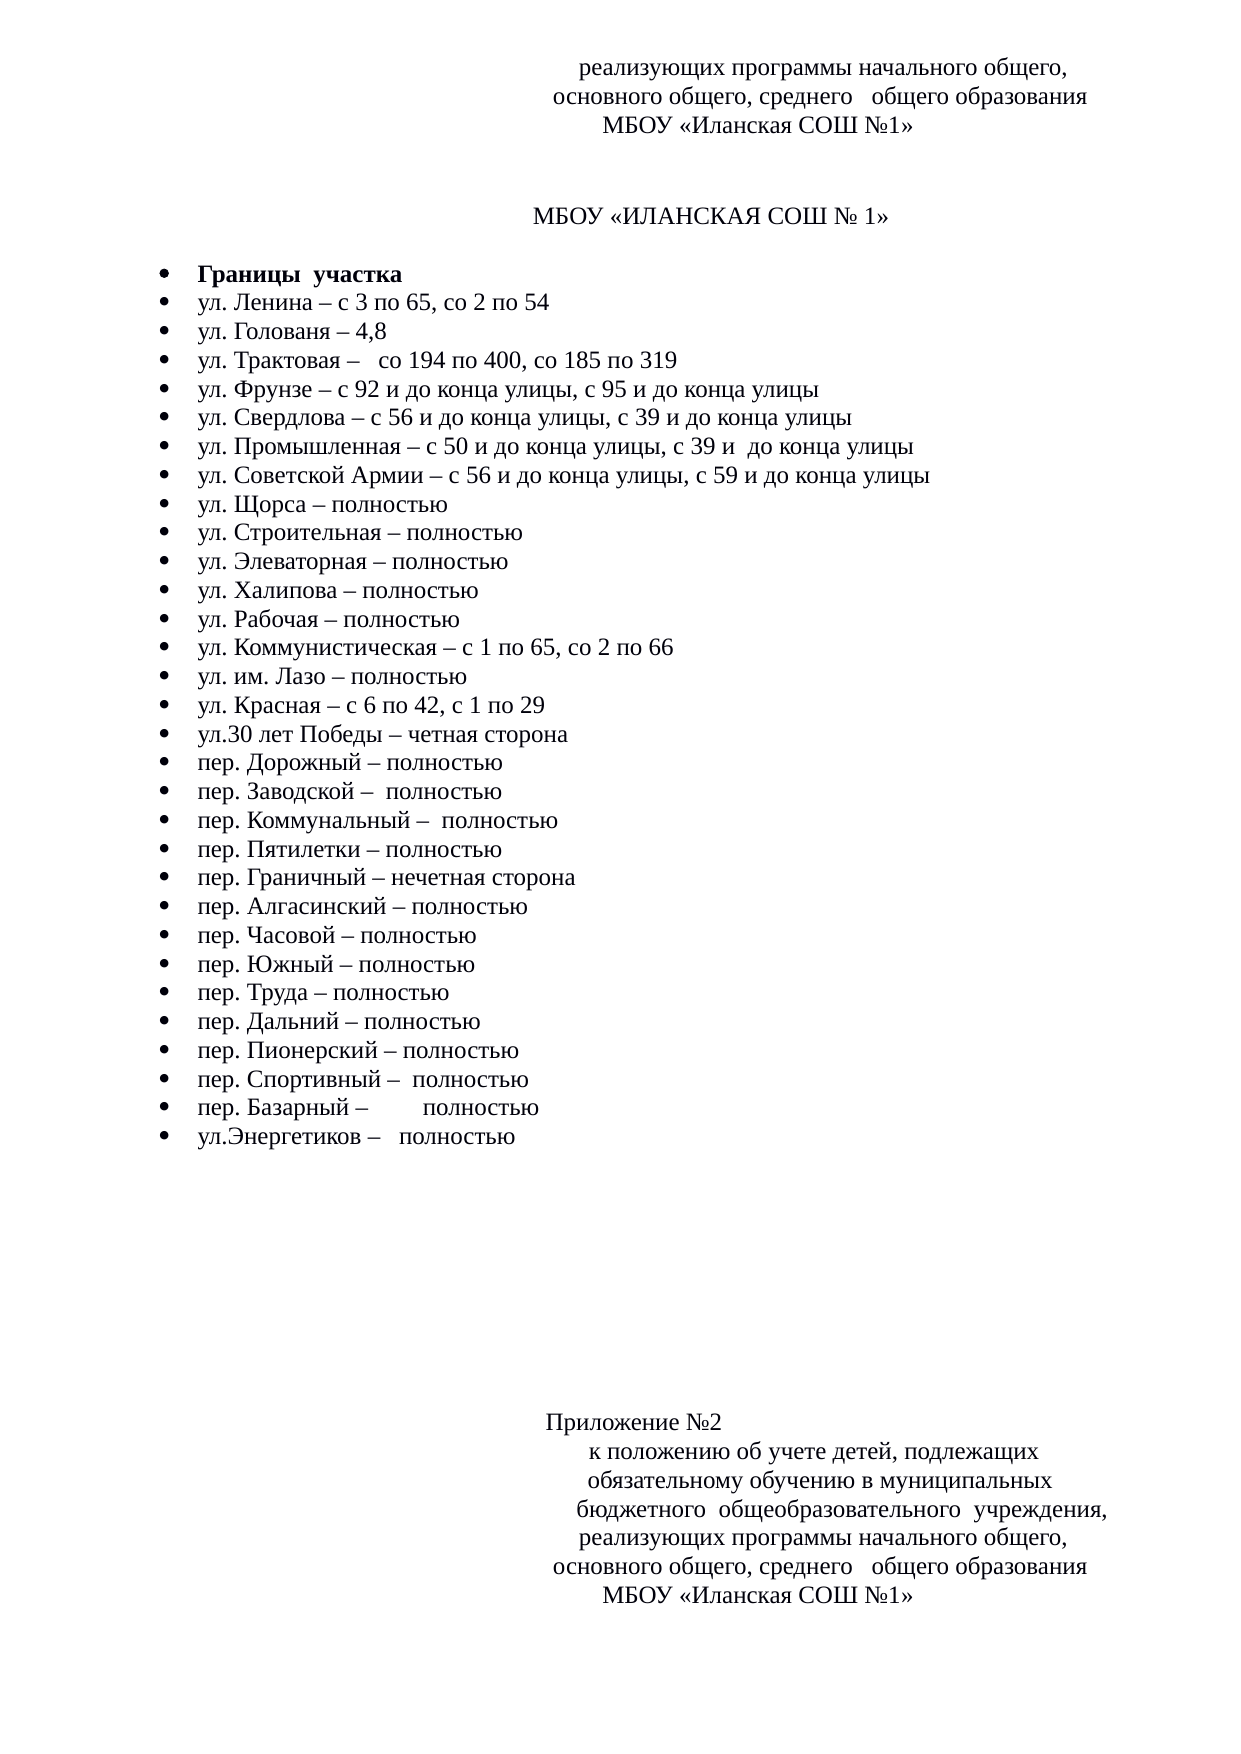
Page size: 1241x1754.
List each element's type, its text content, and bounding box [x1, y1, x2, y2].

text МБОУ «Иланская СОШ №1» [118, 1580, 1122, 1609]
list пер. Заводской – полностью [160, 776, 1122, 805]
text МБОУ «Иланская СОШ №1» [118, 110, 1122, 139]
list ул. Щорса – полностью [160, 489, 1122, 517]
list ул.30 лет Победы – четная сторона [160, 719, 1122, 747]
list ул. Трактовая – со 194 по 400, со 185 по 319 [160, 345, 1122, 374]
list пер. Коммунальный – полностью [160, 805, 1122, 834]
text реализующих программы начального общего, [118, 52, 1122, 81]
text основного общего, среднего общего образования [118, 81, 1122, 110]
list пер. Дальний – полностью [160, 1006, 1122, 1035]
list ул. Рабочая – полностью [160, 604, 1122, 632]
text к положению об учете детей, подлежащих [118, 1436, 1122, 1465]
text основного общего, среднего общего образования [118, 1551, 1122, 1580]
list пер. Южный – полностью [160, 949, 1122, 977]
list пер. Пятилетки – полностью [160, 834, 1122, 862]
list пер. Пионерский – полностью [160, 1035, 1122, 1064]
list ул. Халипова – полностью [160, 575, 1122, 604]
list ул. Фрунзе – с 92 и до конца улицы, с 95 и до конца улицы [160, 374, 1122, 402]
list ул.Энергетиков – полностью [160, 1121, 1122, 1150]
list Границы участка [160, 259, 1122, 287]
text бюджетного общеобразовательного учреждения, [118, 1494, 1122, 1522]
list ул. Промышленная – с 50 и до конца улицы, с 39 и до конца улицы [160, 431, 1122, 460]
list пер. Граничный – нечетная сторона [160, 862, 1122, 891]
list ул. Свердлова – с 56 и до конца улицы, с 39 и до конца улицы [160, 402, 1122, 431]
text Приложение №2 [118, 1407, 1122, 1436]
list ул. им. Лазо – полностью [160, 661, 1122, 690]
list пер. Спортивный – полностью [160, 1064, 1122, 1092]
list ул. Советской Армии – с 56 и до конца улицы, с 59 и до конца улицы [160, 460, 1122, 489]
list пер. Базарный – полностью [160, 1092, 1122, 1121]
list пер. Часовой – полностью [160, 920, 1122, 949]
list пер. Дорожный – полностью [160, 747, 1122, 776]
text МБОУ «ИЛАНСКАЯ СОШ № 1» [118, 201, 1122, 230]
list ул. Элеваторная – полностью [160, 546, 1122, 575]
list ул. Голованя – 4,8 [160, 316, 1122, 345]
list ул. Красная – с 6 по 42, с 1 по 29 [160, 690, 1122, 719]
text обязательному обучению в муниципальных [118, 1465, 1122, 1494]
list ул. Строительная – полностью [160, 517, 1122, 546]
list пер. Алгасинский – полностью [160, 891, 1122, 920]
text реализующих программы начального общего, [118, 1522, 1122, 1551]
list ул. Ленина – с 3 по 65, со 2 по 54 [160, 287, 1122, 316]
list ул. Коммунистическая – с 1 по 65, со 2 по 66 [160, 632, 1122, 661]
list пер. Труда – полностью [160, 977, 1122, 1006]
